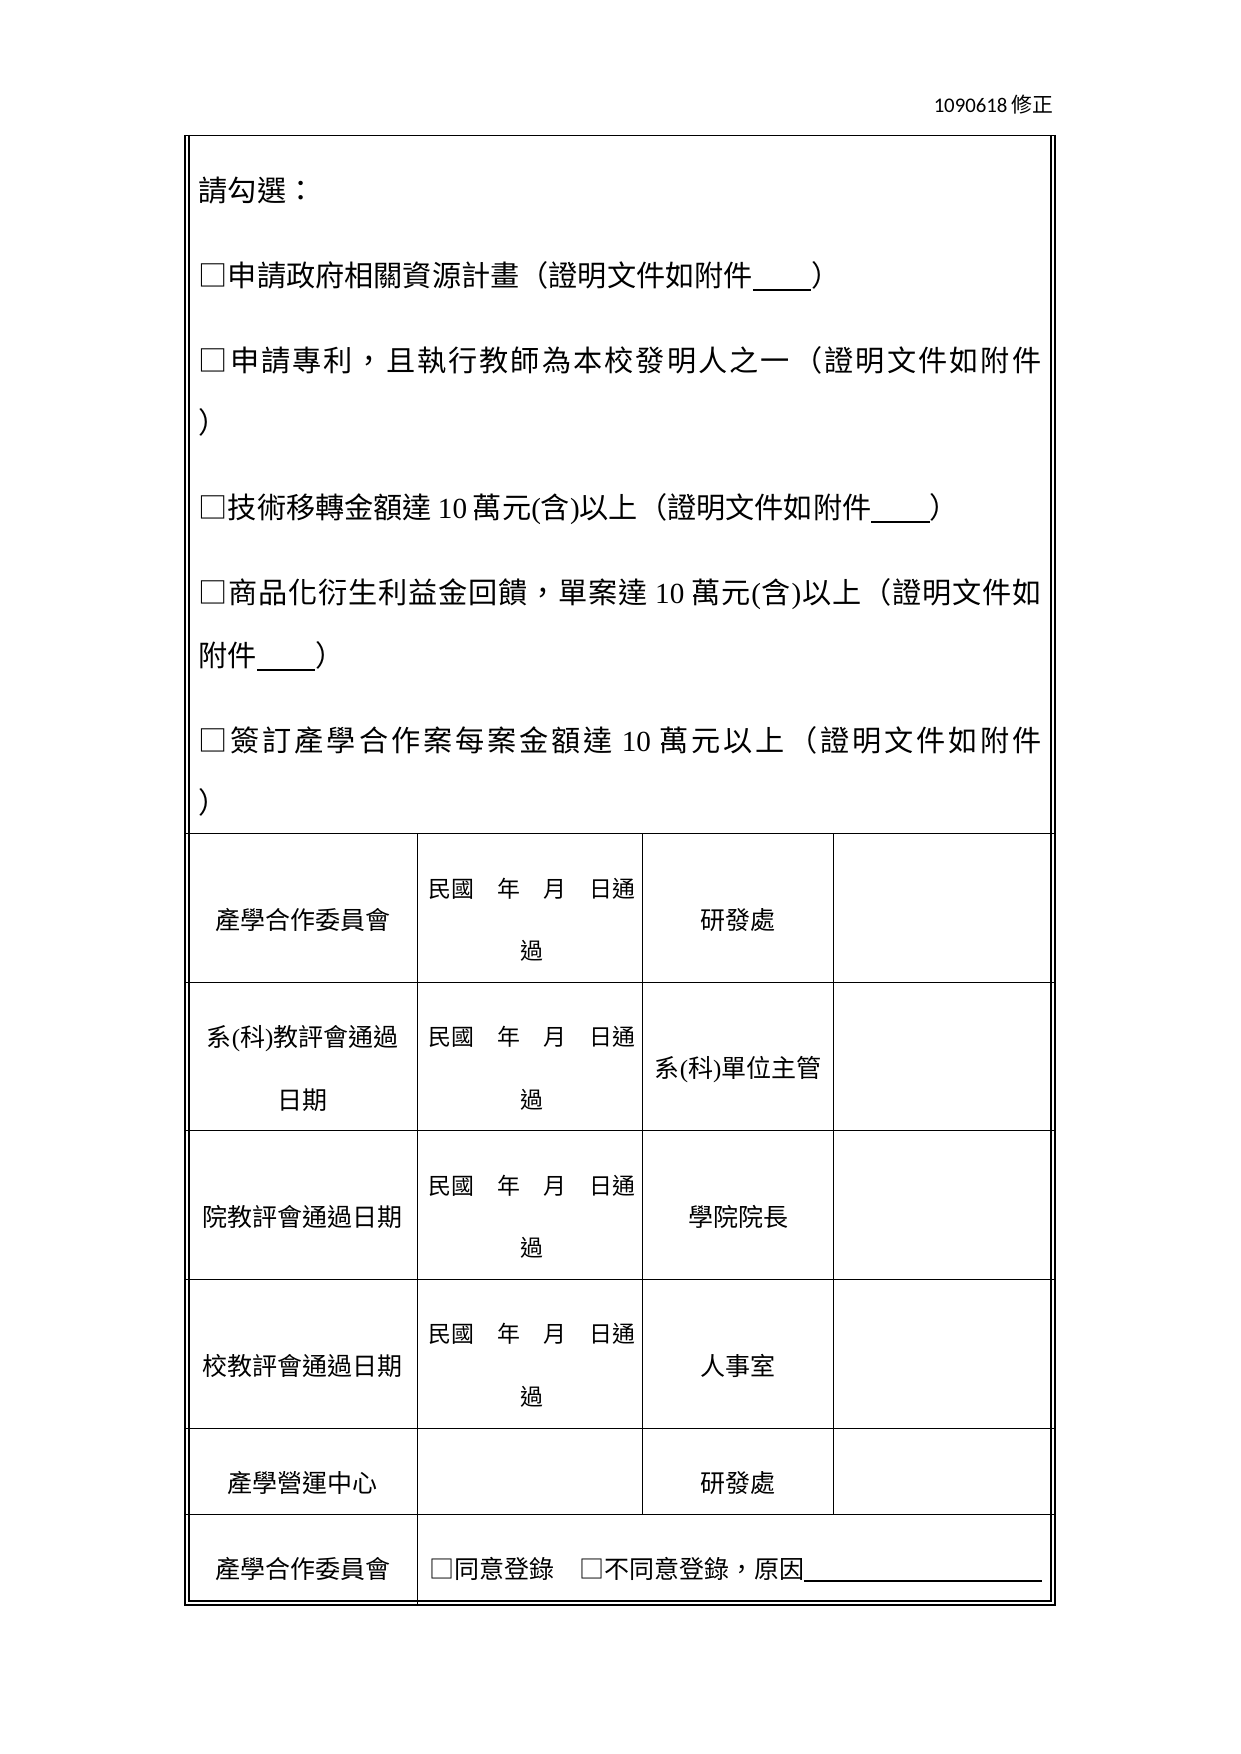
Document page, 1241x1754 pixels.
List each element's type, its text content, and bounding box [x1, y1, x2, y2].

table_cell 民國 年 月 日通過 [418, 1280, 642, 1427]
table_cell 系(科)單位主管 [643, 983, 833, 1130]
table_cell 系(科)教評會通過日期 [190, 983, 417, 1130]
table_cell □同意登錄 □不同意登錄，原因 [418, 1515, 1050, 1599]
table_cell [834, 983, 1050, 1130]
table_cell [834, 1429, 1050, 1513]
table_cell 產學合作委員會 [190, 1515, 417, 1599]
table_cell 民國 年 月 日通過 [418, 983, 642, 1130]
table_cell 校教評會通過日期 [190, 1280, 417, 1427]
table_cell [834, 1131, 1050, 1279]
table_cell 民國 年 月 日通過 [418, 834, 642, 982]
table_cell [834, 834, 1050, 982]
table_cell 人事室 [643, 1280, 833, 1427]
table_cell 產學營運中心 [190, 1429, 417, 1513]
table_cell [418, 1429, 642, 1513]
table_cell 產學合作委員會 [190, 834, 417, 982]
table_cell 研發處 [643, 834, 833, 982]
table_cell 院教評會通過日期 [190, 1131, 417, 1279]
table_cell [834, 1280, 1050, 1427]
table_cell 民國 年 月 日通過 [418, 1131, 642, 1279]
table_cell 研發處 [643, 1429, 833, 1513]
table_cell 學院院長 [643, 1131, 833, 1279]
table_cell 請勾選： □申請政府相關資源計畫（證明文件如附件 ） □申請專利，且執行教師為本校發明人之一（證明文件如附件 ） □技術移轉金額達10萬元(含)以上（證明文件如附件 ） □商品化衍生利益金回饋，單案達10萬元(含)以上（證明文件如附件 ） □簽訂產學合作案每案金額達10萬元以上（證明文件如附件 ） [190, 136, 1050, 833]
